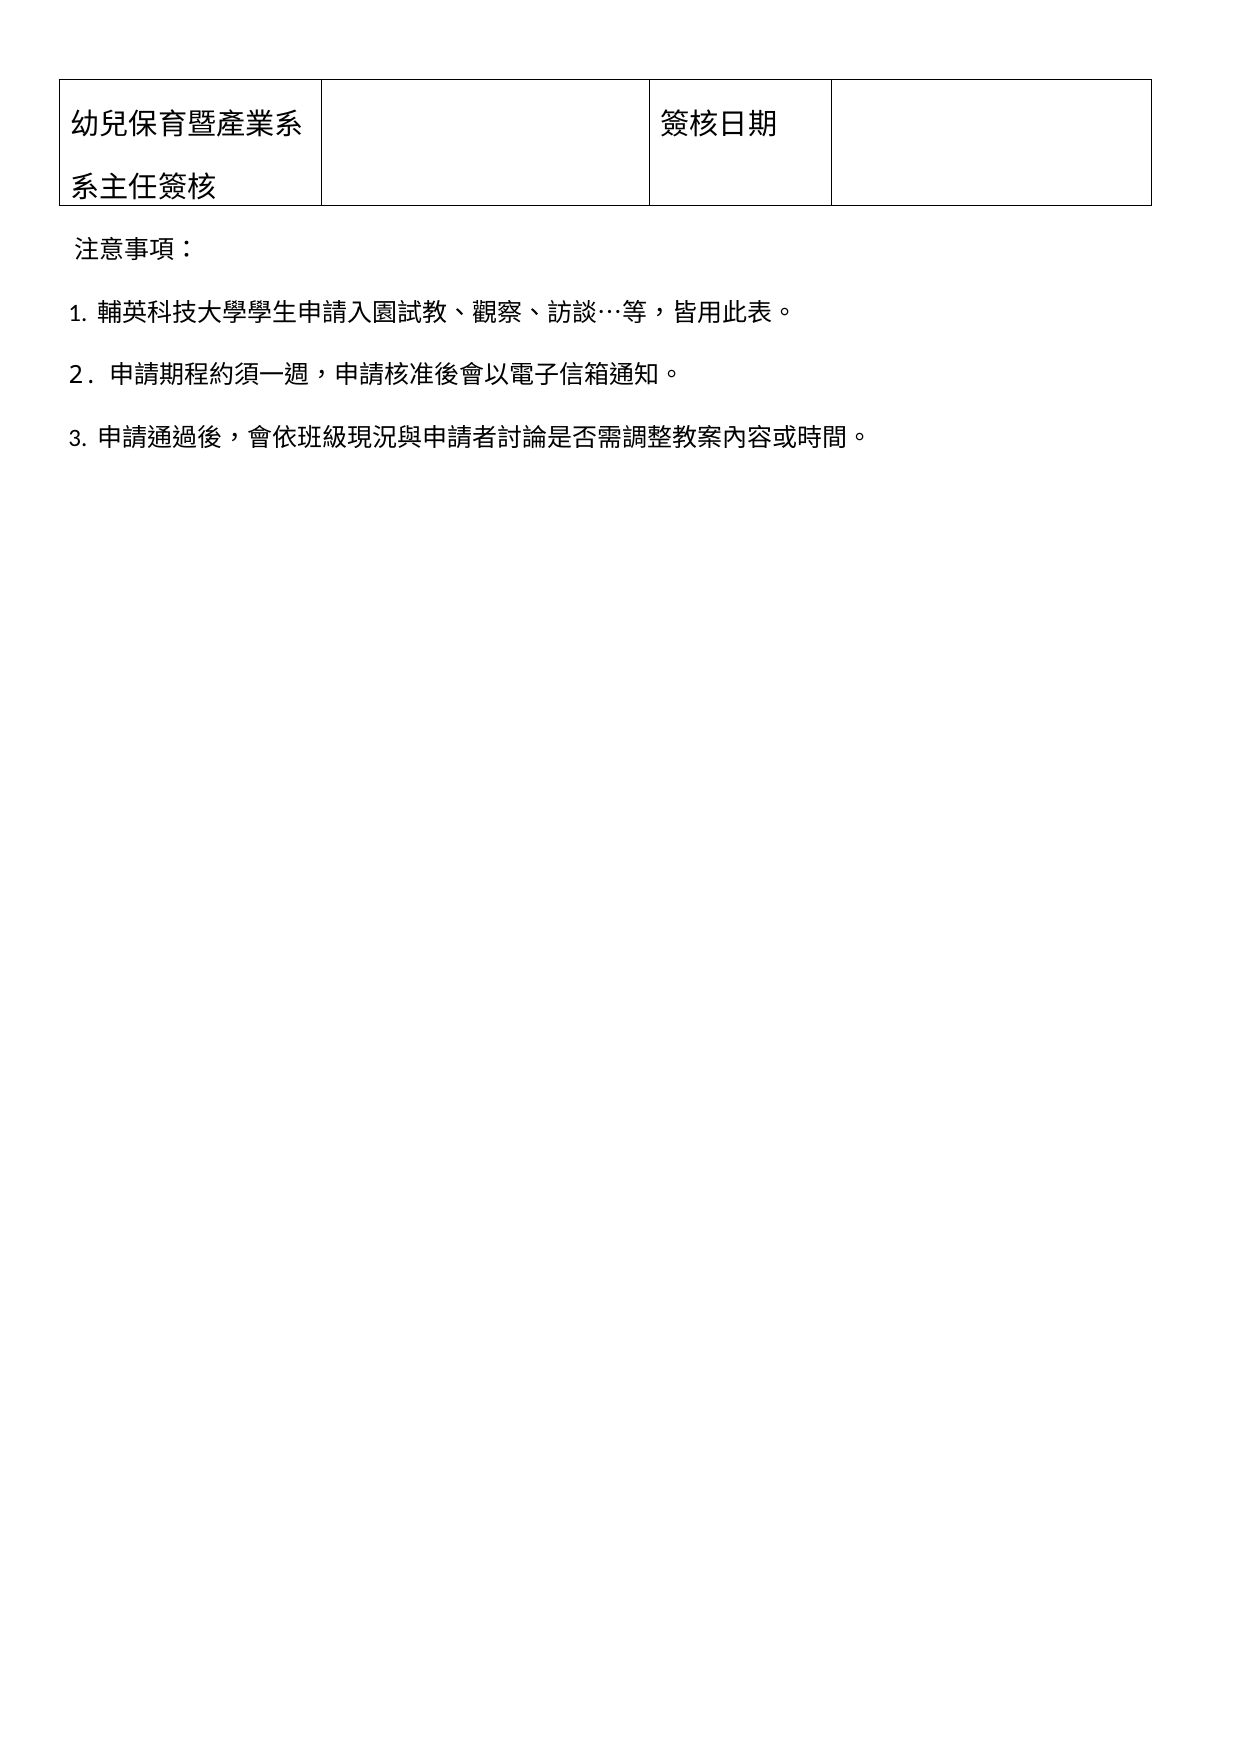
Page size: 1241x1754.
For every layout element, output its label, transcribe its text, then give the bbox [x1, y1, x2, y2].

list 輔英科技大學學生申請入園試教、觀察、訪談…等，皆用此表。 [59, 269, 1181, 331]
text 注意事項： [74, 206, 1181, 269]
table_cell 幼兒保育暨產業系系主任簽核 [60, 80, 321, 205]
list 申請期程約須一週，申請核准後會以電子信箱通知。 [59, 331, 1181, 394]
table_cell [832, 80, 1151, 205]
list 申請通過後，會依班級現況與申請者討論是否需調整教案內容或時間。 [59, 394, 1181, 456]
table_cell 簽核日期 [650, 80, 831, 205]
table_cell [322, 80, 649, 205]
